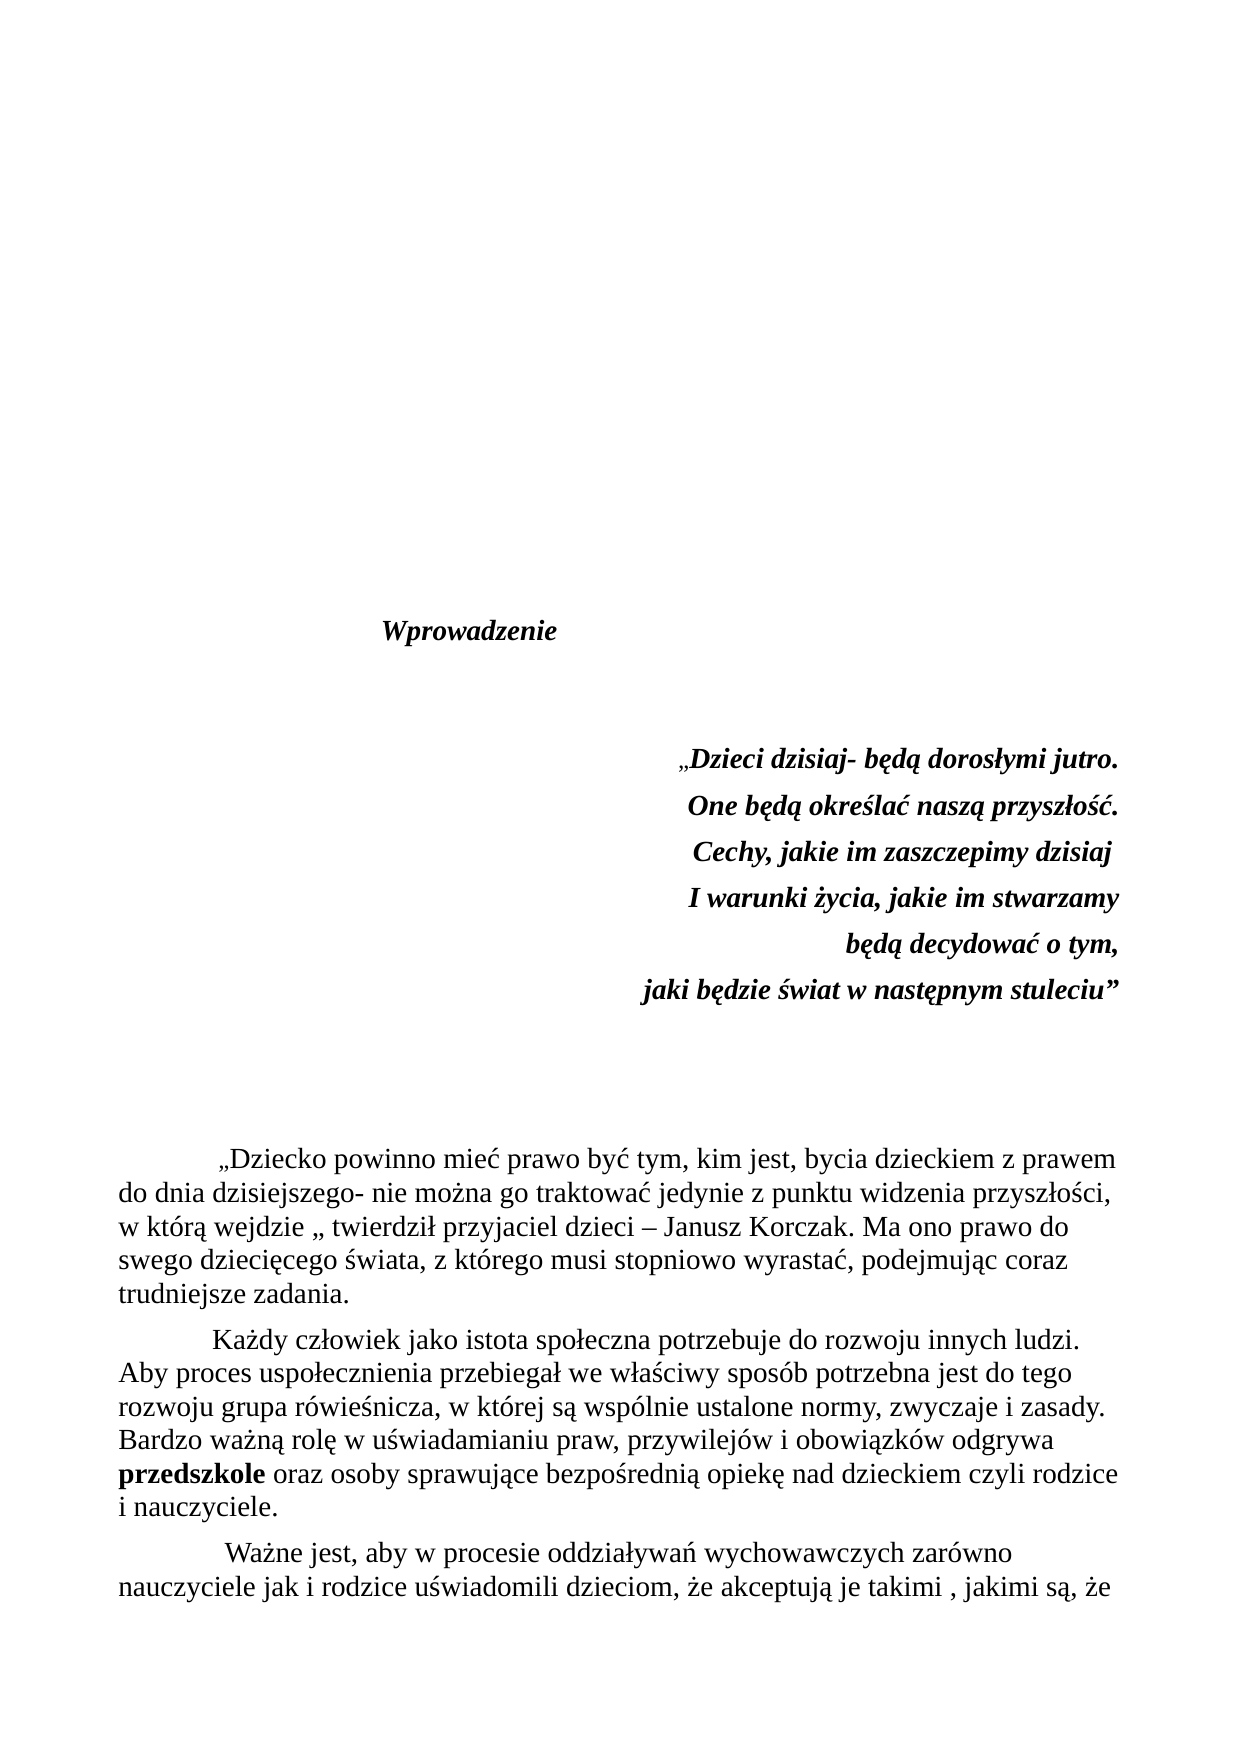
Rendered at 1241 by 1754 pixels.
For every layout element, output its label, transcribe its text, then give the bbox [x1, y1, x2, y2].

text Każdy człowiek jako istota społeczna potrzebuje do rozwoju innych ludzi. Aby proces uspołecznienia przebiegał we właściwy sposób potrzebna jest do tego rozwoju grupa rówieśnicza, w której są wspólnie ustalone normy, zwyczaje i zasady. Bardzo ważną rolę w uświadamianiu praw, przywilejów i obowiązków odgrywa przedszkole oraz osoby sprawujące bezpośrednią opiekę nad dzieckiem czyli rodzice i nauczyciele. [118, 1322, 1122, 1523]
text „Dziecko powinno mieć prawo być tym, kim jest, bycia dzieckiem z prawem do dnia dzisiejszego- nie można go traktować jedynie z punktu widzenia przyszłości, w którą wejdzie „ twierdził przyjaciel dzieci – Janusz Korczak. Ma ono prawo do swego dziecięcego świata, z którego musi stopniowo wyrastać, podejmując coraz trudniejsze zadania. [118, 1142, 1122, 1309]
text One będą określać naszą przyszłość. [118, 788, 1122, 821]
text „Dzieci dzisiaj- będą dorosłymi jutro. [118, 742, 1122, 775]
text Wprowadzenie [118, 613, 1122, 647]
text I warunki życia, jakie im stwarzamy [118, 880, 1122, 913]
text Ważne jest, aby w procesie oddziaływań wychowawczych zarówno nauczyciele jak i rodzice uświadomili dzieciom, że akceptują je takimi , jakimi są, że [118, 1536, 1122, 1603]
text Cechy, jakie im zaszczepimy dzisiaj [118, 834, 1122, 867]
text jaki będzie świat w następnym stuleciu” [118, 972, 1122, 1005]
text będą decydować o tym, [118, 926, 1122, 959]
